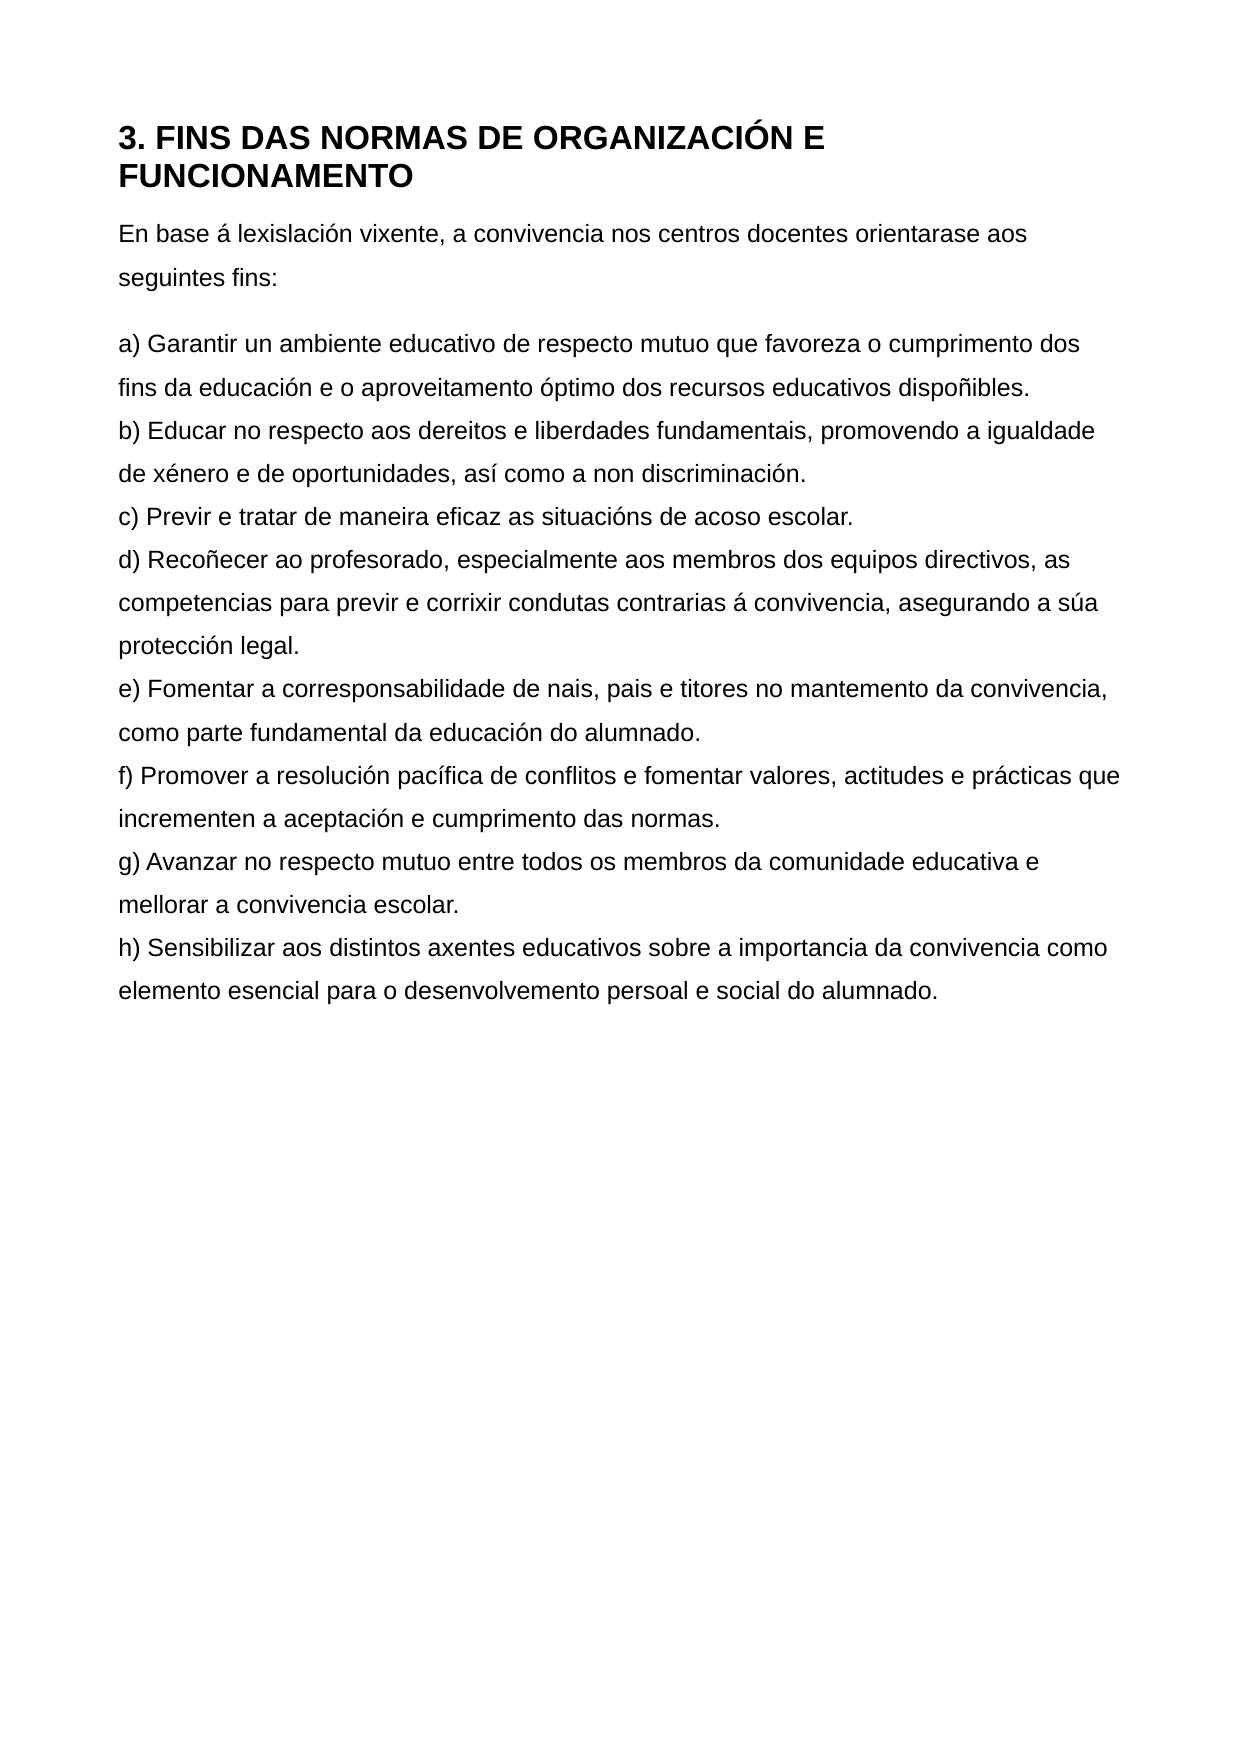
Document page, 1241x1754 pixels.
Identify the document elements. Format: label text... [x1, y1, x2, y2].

text a) Garantir un ambiente educativo de respecto mutuo que favoreza o cumprimento dos fins da educación e o aproveitamento óptimo dos recursos educativos dispoñibles. b) Educar no respecto aos dereitos e liberdades fundamentais, promovendo a igualdade de xénero e de oportunidades, así como a non discriminación. c) Previr e tratar de maneira eficaz as situacións de acoso escolar. d) Recoñecer ao profesorado, especialmente aos membros dos equipos directivos, as competencias para previr e corrixir condutas contrarias á convivencia, asegurando a súa protección legal. e) Fomentar a corresponsabilidade de nais, pais e titores no mantemento da convivencia, como parte fundamental da educación do alumnado. f) Promover a resolución pacífica de conflitos e fomentar valores, actitudes e prácticas que incrementen a aceptación e cumprimento das normas. g) Avanzar no respecto mutuo entre todos os membros da comunidade educativa e mellorar a convivencia escolar. h) Sensibilizar aos distintos axentes educativos sobre a importancia da convivencia como elemento esencial para o desenvolvemento persoal e social do alumnado. [118, 329, 1122, 1005]
subtitle 3. FINS DAS NORMAS DE ORGANIZACIÓN E FUNCIONAMENTO [118, 118, 1122, 195]
text En base á lexislación vixente, a convivencia nos centros docentes orientarase aos seguintes fins: [118, 219, 1122, 291]
